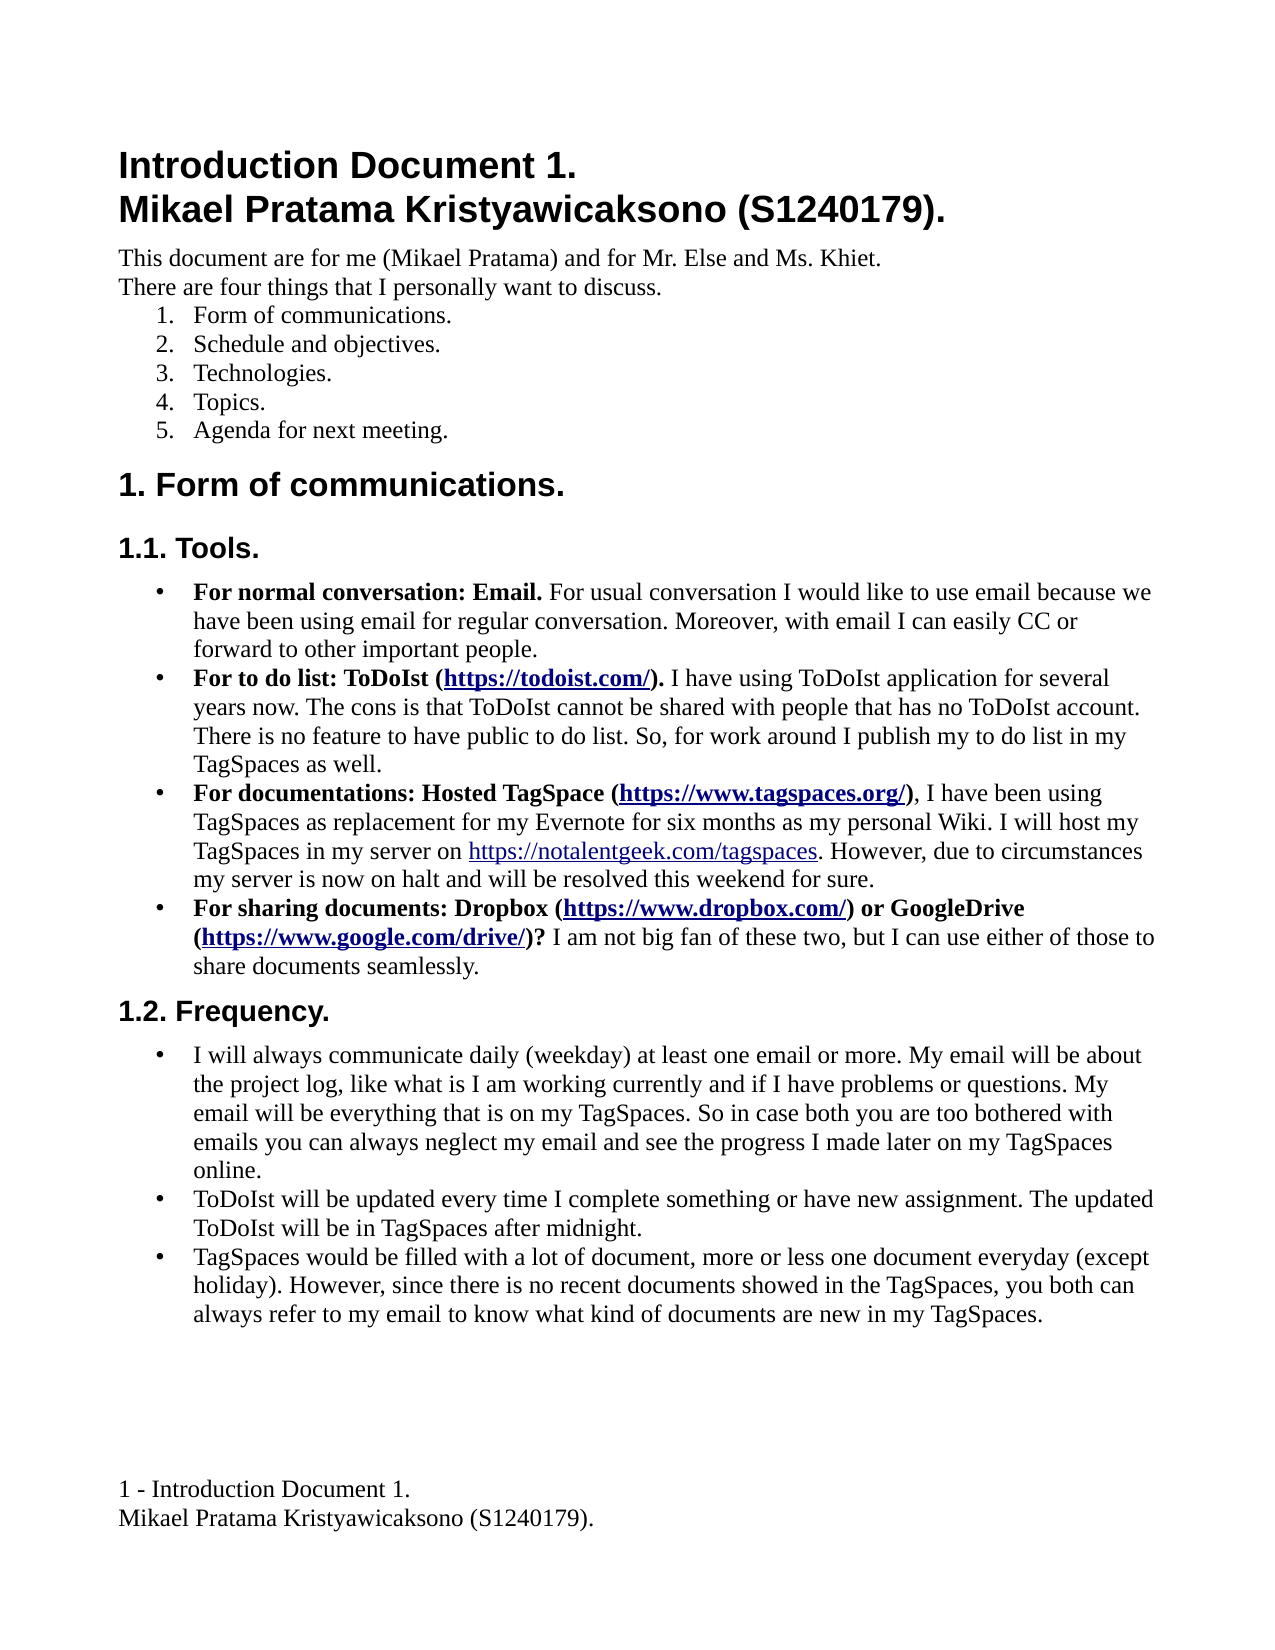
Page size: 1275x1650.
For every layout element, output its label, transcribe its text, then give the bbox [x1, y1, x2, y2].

subtitle Introduction Document 1. Mikael Pratama Kristyawicaksono (S1240179). [118, 143, 1157, 230]
list Form of communications. [156, 300, 1157, 329]
list Schedule and objectives. [156, 329, 1157, 358]
list For to do list: ToDoIst (https://todoist.com/). I have using ToDoIst application for several years now. The cons is that ToDoIst cannot be shared with people that has no ToDoIst account. There is no feature to have public to do list. So, for work around I publish my to do list in my TagSpaces as well. [156, 663, 1157, 778]
list For normal conversation: Email. For usual conversation I would like to use email because we have been using email for regular conversation. Moreover, with email I can easily CC or forward to other important people. [156, 577, 1157, 663]
list Technologies. [156, 358, 1157, 387]
subtitle 1.2. Frequency. [118, 994, 1157, 1028]
list Agenda for next meeting. [156, 415, 1157, 444]
list TagSpaces would be filled with a lot of document, more or less one document everyday (except holiday). However, since there is no recent documents showed in the TagSpaces, you both can always refer to my email to know what kind of documents are new in my TagSpaces. [156, 1242, 1157, 1328]
list For documentations: Hosted TagSpace (https://www.tagspaces.org/), I have been using TagSpaces as replacement for my Evernote for six months as my personal Wiki. I will host my TagSpaces in my server on https://notalentgeek.com/tagspaces. However, due to circumstances my server is now on halt and will be resolved this weekend for sure. [156, 778, 1157, 893]
list Topics. [156, 387, 1157, 415]
list For sharing documents: Dropbox (https://www.dropbox.com/) or GoogleDrive (https://www.google.com/drive/)? I am not big fan of these two, but I can use either of those to share documents seamlessly. [156, 893, 1157, 979]
subtitle 1. Form of communications. [118, 465, 1157, 504]
text There are four things that I personally want to discuss. [118, 272, 1157, 300]
list ToDoIst will be updated every time I complete something or have new assignment. The updated ToDoIst will be in TagSpaces after midnight. [156, 1184, 1157, 1242]
list I will always communicate daily (weekday) at least one email or more. My email will be about the project log, like what is I am working currently and if I have problems or questions. My email will be everything that is on my TagSpaces. So in case both you are too bothered with emails you can always neglect my email and see the progress I made later on my TagSpaces online. [156, 1040, 1157, 1184]
subtitle 1.1. Tools. [118, 531, 1157, 564]
text This document are for me (Mikael Pratama) and for Mr. Else and Ms. Khiet. [118, 243, 1157, 272]
